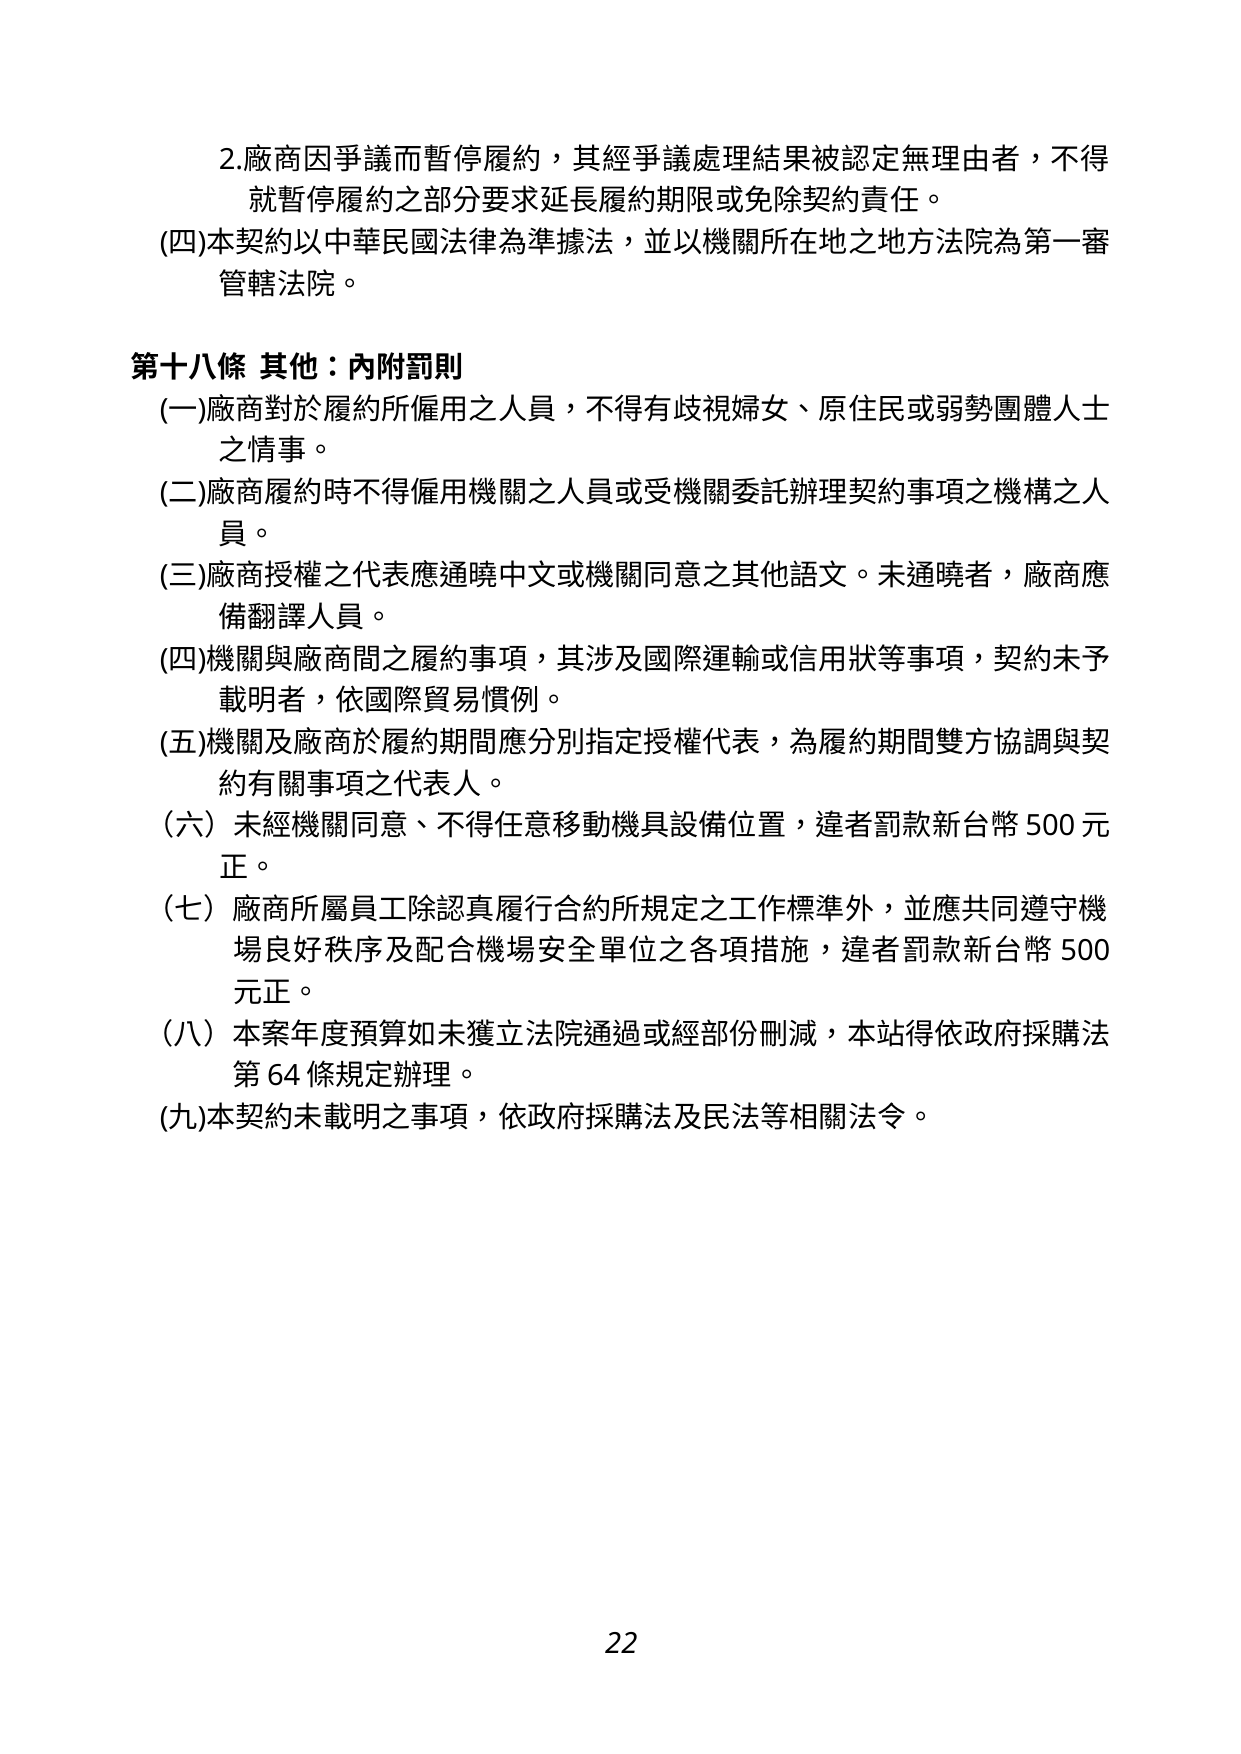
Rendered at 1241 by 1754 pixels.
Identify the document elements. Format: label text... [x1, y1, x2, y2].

text （六）未經機關同意、不得任意移動機具設備位置，違者罰款新台幣500元正。 [146, 802, 1110, 886]
text (四)機關與廠商間之履約事項，其涉及國際運輸或信用狀等事項，契約未予載明者，依國際貿易慣例。 [159, 636, 1110, 719]
text (一)廠商對於履約所僱用之人員，不得有歧視婦女、原住民或弱勢團體人士之情事。 [159, 386, 1110, 469]
text (三)廠商授權之代表應通曉中文或機關同意之其他語文。未通曉者，廠商應備翻譯人員。 [159, 552, 1110, 636]
text （七）廠商所屬員工除認真履行合約所規定之工作標準外，並應共同遵守機場良好秩序及配合機場安全單位之各項措施，違者罰款新台幣500元正。 [145, 886, 1110, 1011]
text (四)本契約以中華民國法律為準據法，並以機關所在地之地方法院為第一審管轄法院。 [159, 219, 1110, 302]
text (九)本契約未載明之事項，依政府採購法及民法等相關法令。 [159, 1094, 1110, 1136]
text 2.廠商因爭議而暫停履約，其經爭議處理結果被認定無理由者，不得就暫停履約之部分要求延長履約期限或免除契約責任。 [218, 136, 1110, 219]
text (五)機關及廠商於履約期間應分別指定授權代表，為履約期間雙方協調與契約有關事項之代表人。 [159, 719, 1110, 802]
text 第十八條 其他：內附罰則 [130, 344, 1110, 386]
text (二)廠商履約時不得僱用機關之人員或受機關委託辦理契約事項之機構之人員。 [159, 469, 1110, 552]
text （八）本案年度預算如未獲立法院通過或經部份刪減，本站得依政府採購法第64條規定辦理。 [144, 1011, 1110, 1094]
